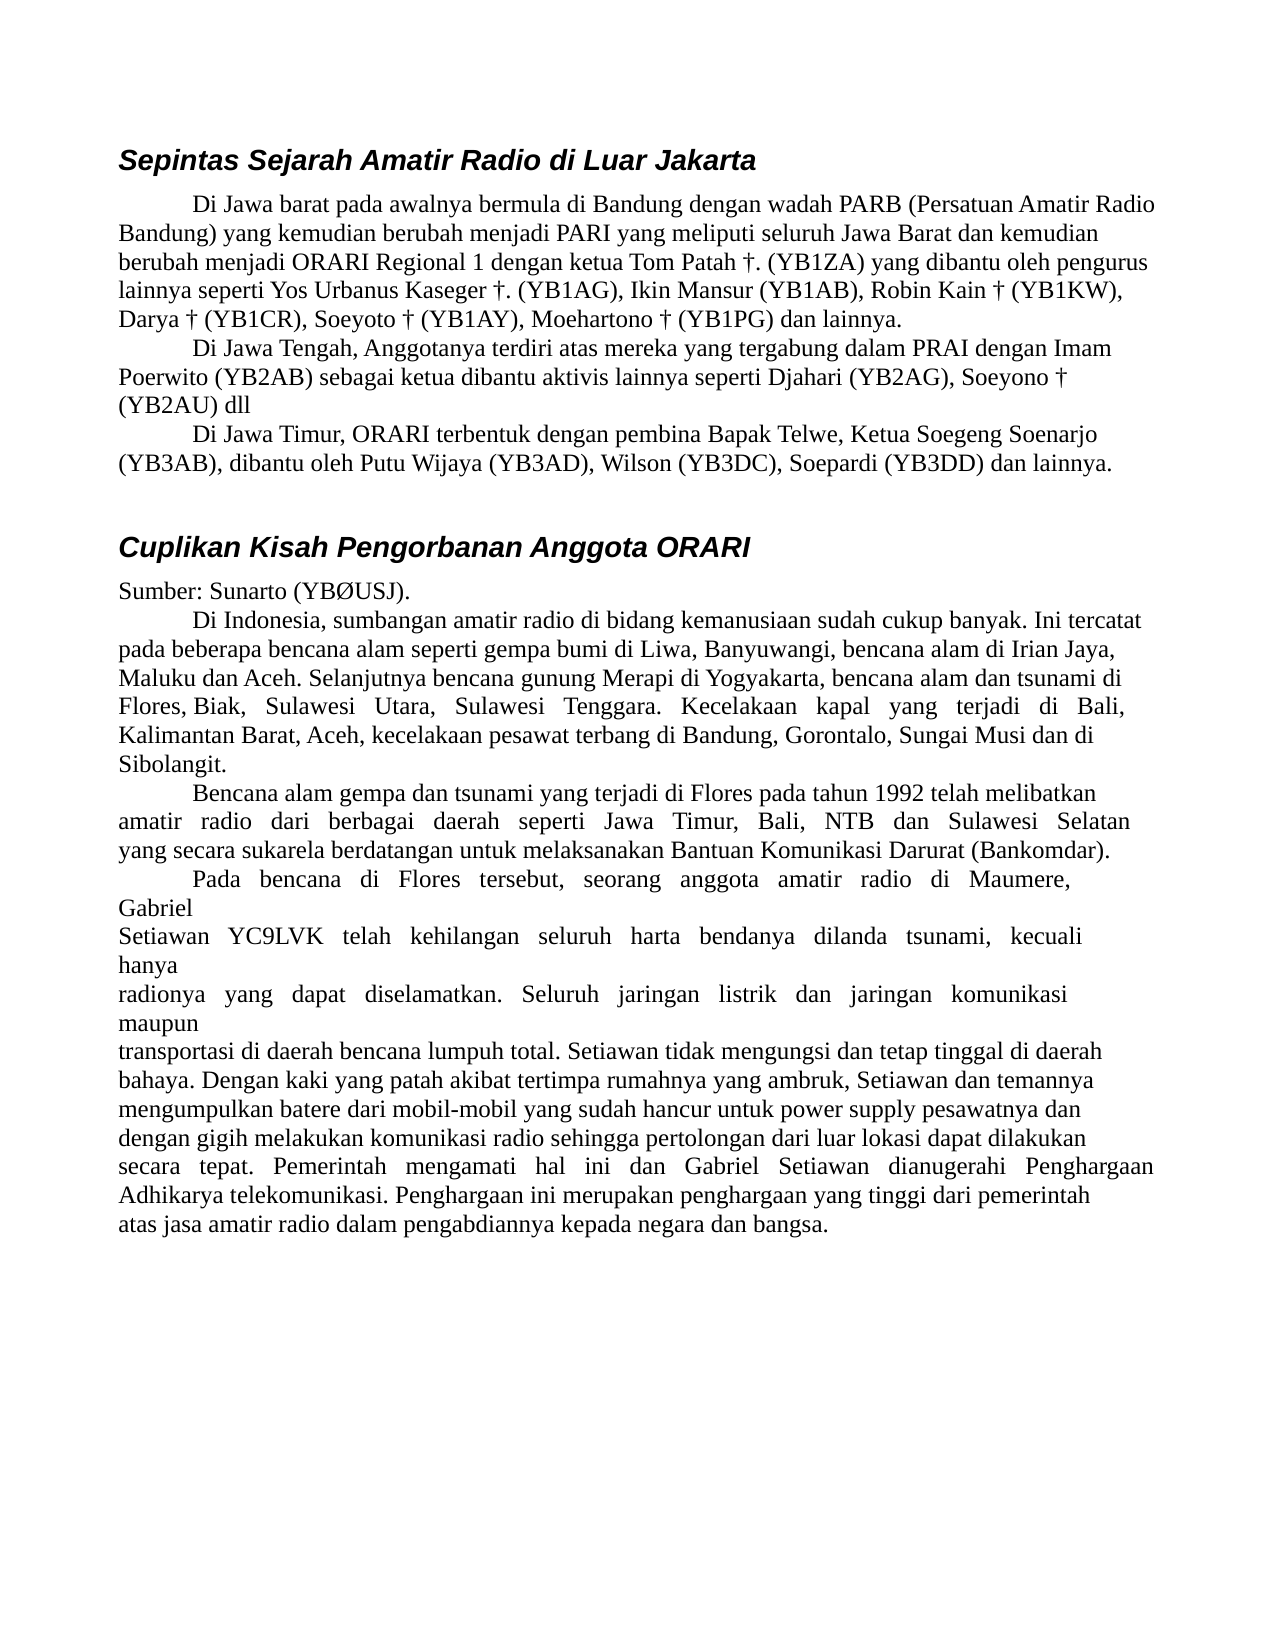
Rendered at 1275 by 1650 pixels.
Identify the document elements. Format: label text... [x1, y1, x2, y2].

text transportasi di daerah bencana lumpuh total. Setiawan tidak mengungsi dan tetap tinggal di daerah [118, 1036, 1157, 1065]
text bahaya. Dengan kaki yang patah akibat tertimpa rumahnya yang ambruk, Setiawan dan temannya [118, 1065, 1157, 1094]
text secara tepat. Pemerintah mengamati hal ini dan Gabriel Setiawan dianugerahi Penghargaan [118, 1151, 1157, 1180]
text mengumpulkan batere dari mobil-mobil yang sudah hancur untuk power supply pesawatnya dan [118, 1094, 1157, 1123]
text Di Indonesia, sumbangan amatir radio di bidang kemanusiaan sudah cukup banyak. Ini tercatat pada beberapa bencana alam seperti gempa bumi di Liwa, Banyuwangi, bencana alam di Irian Jaya, Maluku dan Aceh. Selanjutnya bencana gunung Merapi di Yogyakarta, bencana alam dan tsunami di Flores, Biak, Sulawesi Utara, Sulawesi Tenggara. Kecelakaan kapal yang terjadi di Bali, Kalimantan Barat, Aceh, kecelakaan pesawat terbang di Bandung, Gorontalo, Sungai Musi dan di Sibolangit. [118, 605, 1157, 778]
text atas jasa amatir radio dalam pengabdiannya kepada negara dan bangsa. [118, 1209, 1157, 1238]
text amatir radio dari berbagai daerah seperti Jawa Timur, Bali, NTB dan Sulawesi Selatan yang secara sukarela berdatangan untuk melaksanakan Bantuan Komunikasi Darurat (Bankomdar). [118, 806, 1157, 864]
text Adhikarya telekomunikasi. Penghargaan ini merupakan penghargaan yang tinggi dari pemerintah [118, 1180, 1157, 1209]
subtitle Sepintas Sejarah Amatir Radio di Luar Jakarta [118, 143, 1157, 177]
text dengan gigih melakukan komunikasi radio sehingga pertolongan dari luar lokasi dapat dilakukan [118, 1123, 1157, 1151]
text Bencana alam gempa dan tsunami yang terjadi di Flores pada tahun 1992 telah melibatkan [118, 778, 1157, 806]
subtitle Cuplikan Kisah Pengorbanan Anggota ORARI [118, 530, 1157, 564]
text radionya yang dapat diselamatkan. Seluruh jaringan listrik dan jaringan komunikasi maupun [118, 979, 1157, 1036]
text Sumber: Sunarto ­(YBØUSJ). [118, 576, 1157, 605]
text Pada bencana di Flores tersebut, seorang anggota amatir radio di Maumere, Gabriel [118, 864, 1157, 921]
text Di Jawa Timur, ORARI terbentuk dengan pembina Bapak Telwe, Ketua Soegeng Soenarjo (YB3AB), dibantu oleh Putu Wijaya (YB3AD), Wilson (YB3DC), Soepardi (YB3DD) dan lainnya. [118, 419, 1157, 477]
text Di Jawa barat pada awalnya bermula di Bandung dengan wadah PARB (Persatuan Amatir Radio Bandung) yang kemudian berubah menjadi PARI yang meliputi seluruh Jawa Barat dan kemudian berubah menjadi ORARI Regional 1 dengan ketua Tom Patah †. (YB1ZA) yang dibantu oleh pengurus lainnya seperti Yos Urbanus Kaseger †. (YB1AG), Ikin Mansur (YB1AB), Robin Kain † (YB1KW), Darya † (YB1CR), Soeyoto † (YB1AY), Moehartono † (YB1PG) dan lainnya. [118, 189, 1157, 333]
text Di Jawa Tengah, Anggotanya terdiri atas mereka yang tergabung dalam PRAI dengan Imam Poerwito (YB2AB) sebagai ketua dibantu aktivis lainnya seperti Djahari (YB2AG), Soeyono † (YB2AU) dll [118, 333, 1157, 419]
text Setiawan YC9LVK telah kehilangan seluruh harta bendanya dilanda tsunami, kecuali hanya [118, 921, 1157, 979]
